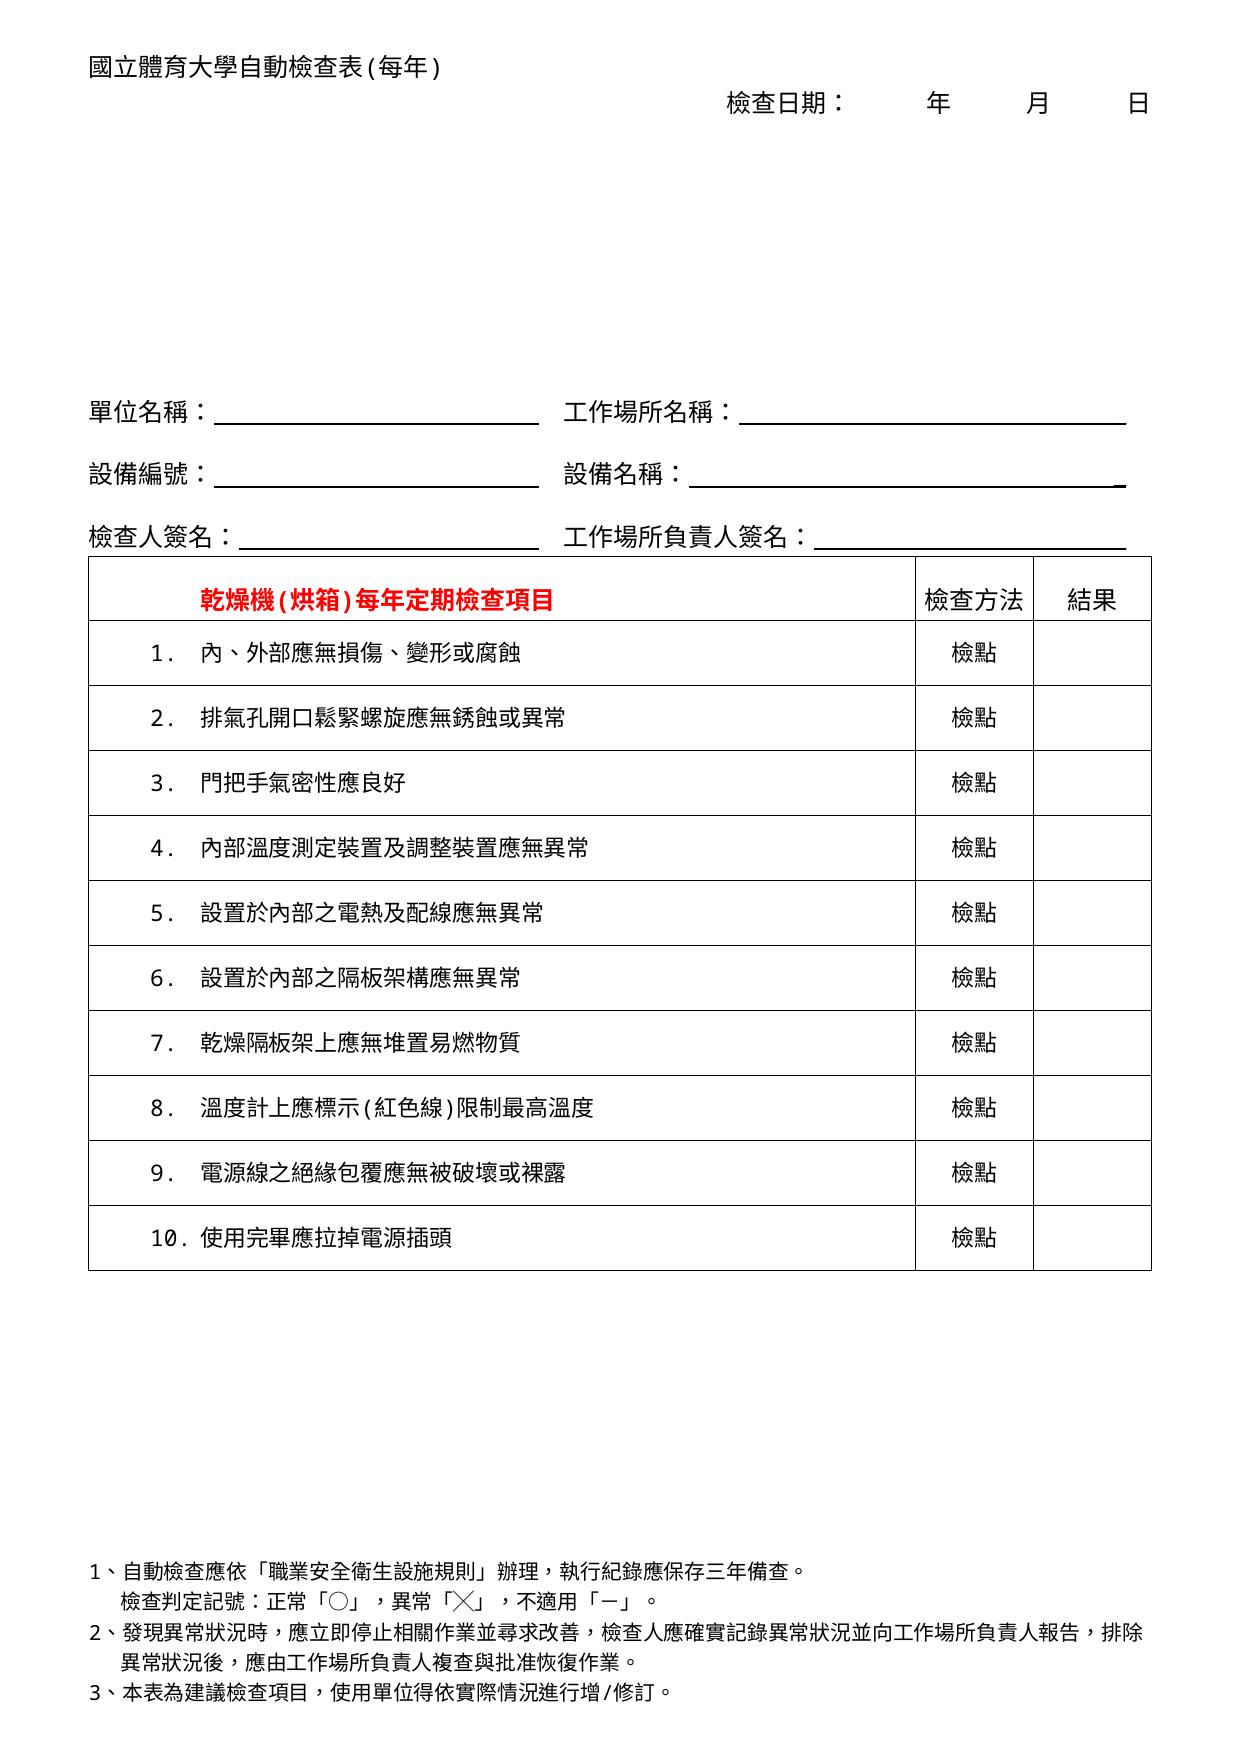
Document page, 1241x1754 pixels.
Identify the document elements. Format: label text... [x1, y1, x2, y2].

table_cell 設置於內部之電熱及配線應無異常 [89, 881, 915, 945]
table_cell 內、外部應無損傷、變形或腐蝕 [89, 621, 915, 685]
text 設備編號： 設備名稱： _ [89, 431, 1152, 494]
table_cell 檢點 [916, 1011, 1033, 1075]
table_cell 檢點 [916, 1076, 1033, 1140]
table_cell 乾燥隔板架上應無堆置易燃物質 [89, 1011, 915, 1075]
table_cell 檢點 [916, 816, 1033, 880]
text 檢查人簽名： 工作場所負責人簽名： _ [89, 494, 1152, 556]
table_cell 檢點 [916, 751, 1033, 815]
table_cell [1034, 751, 1151, 815]
table_cell [1034, 1011, 1151, 1075]
table_cell [1034, 1141, 1151, 1205]
text 單位名稱： 工作場所名稱： _ [89, 369, 1152, 431]
table_header 檢查方法 [916, 557, 1033, 620]
table_cell 檢點 [916, 1206, 1033, 1270]
table_cell 排氣孔開口鬆緊螺旋應無銹蝕或異常 [89, 686, 915, 750]
table_cell 溫度計上應標示(紅色線)限制最高溫度 [89, 1076, 915, 1140]
table_cell [1034, 1076, 1151, 1140]
table_cell 使用完畢應拉掉電源插頭 [89, 1206, 915, 1270]
table_cell 檢點 [916, 686, 1033, 750]
table_cell [1034, 881, 1151, 945]
table_cell 檢點 [916, 881, 1033, 945]
table_cell 設置於內部之隔板架構應無異常 [89, 946, 915, 1010]
table_cell [1034, 686, 1151, 750]
table_cell [1034, 946, 1151, 1010]
table_cell [1034, 816, 1151, 880]
table_cell 檢點 [916, 621, 1033, 685]
table_cell 門把手氣密性應良好 [89, 751, 915, 815]
table_cell 電源線之絕緣包覆應無被破壞或裸露 [89, 1141, 915, 1205]
table_cell 檢點 [916, 946, 1033, 1010]
table_header 結果 [1034, 557, 1151, 620]
table_header 乾燥機(烘箱)每年定期檢查項目 [89, 557, 915, 620]
table_cell 內部溫度測定裝置及調整裝置應無異常 [89, 816, 915, 880]
table_cell 檢點 [916, 1141, 1033, 1205]
table_cell [1034, 621, 1151, 685]
table_cell [1034, 1206, 1151, 1270]
